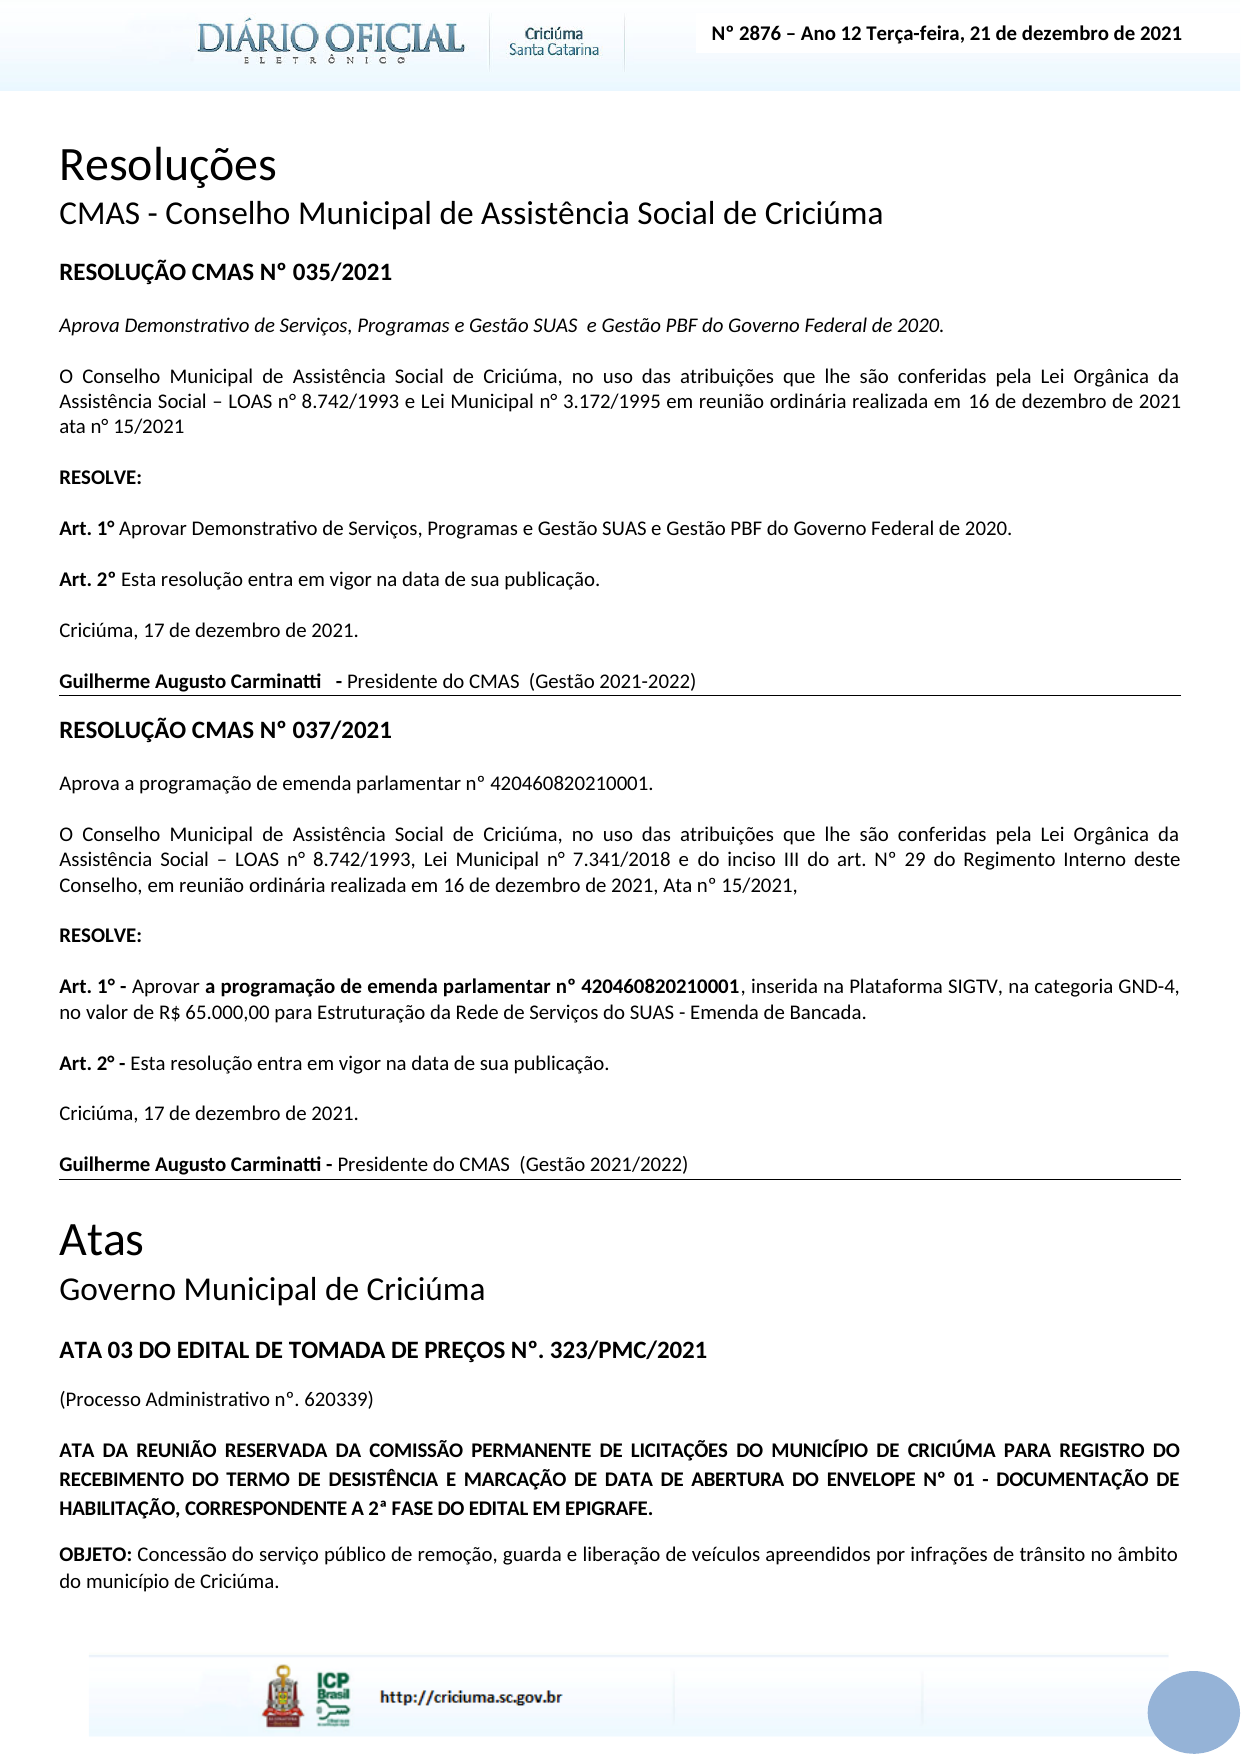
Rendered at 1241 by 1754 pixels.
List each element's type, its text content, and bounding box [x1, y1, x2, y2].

text CMAS - Conselho Municipal de Assistência Social de Criciúma [59, 192, 1181, 233]
text Atas [59, 1209, 1181, 1268]
text Criciúma, 17 de dezembro de 2021. [59, 617, 1181, 642]
text RESOLVE: [59, 923, 1181, 948]
text Criciúma, 17 de dezembro de 2021. [59, 1101, 1181, 1126]
text Resoluções [59, 134, 1181, 192]
text Aprova Demonstrativo de Serviços, Programas e Gestão SUAS e Gestão PBF do Governo Federal de 2020. [59, 312, 1181, 337]
text RESOLVE: [59, 464, 1181, 490]
text Art. 2° - Esta resolução entra em vigor na data de sua publicação. [59, 1050, 1181, 1075]
text Governo Municipal de Criciúma [59, 1268, 1181, 1308]
text Art. 1° Aprovar Demonstrativo de Serviços, Programas e Gestão SUAS e Gestão PBF do Governo Federal de 2020. [59, 515, 1181, 541]
text Guilherme Augusto Carminatti - Presidente do CMAS (Gestão 2021-2022) [59, 668, 1181, 695]
text ATA 03 DO EDITAL DE TOMADA DE PREÇOS Nº. 323/PMC/2021 [59, 1334, 1183, 1364]
text O Conselho Municipal de Assistência Social de Criciúma, no uso das atribuições que lhe são conferidas pela Lei Orgânica da Assistência Social – LOAS n° 8.742/1993, Lei Municipal n° 7.341/2018 e do inciso III do art. Nº 29 do Regimento Interno deste Conselho, em reunião ordinária realizada em 16 de dezembro de 2021, Ata nº 15/2021, [59, 821, 1181, 897]
text ATA DA REUNIÃO RESERVADA DA COMISSÃO PERMANENTE DE LICITAÇÕES DO MUNICÍPIO DE CRICIÚMA PARA REGISTRO DO RECEBIMENTO DO TERMO DE DESISTÊNCIA E MARCAÇÃO DE DATA DE ABERTURA DO ENVELOPE Nº 01 - DOCUMENTAÇÃO DE HABILITAÇÃO, CORRESPONDENTE A 2ª FASE DO EDITAL EM EPIGRAFE. [59, 1437, 1181, 1521]
text RESOLUÇÃO CMAS Nº 035/2021 [59, 256, 1181, 287]
text Aprova a programação de emenda parlamentar nº 420460820210001. [59, 770, 1181, 796]
text O Conselho Municipal de Assistência Social de Criciúma, no uso das atribuições que lhe são conferidas pela Lei Orgânica da Assistência Social – LOAS n° 8.742/1993 e Lei Municipal n° 3.172/1995 em reunião ordinária realizada em 16 de dezembro de 2021 ata n° 15/2021 [59, 363, 1181, 439]
text Art. 1° - Aprovar a programação de emenda parlamentar nº 420460820210001, inserida na Plataforma SIGTV, na categoria GND-4, no valor de R$ 65.000,00 para Estruturação da Rede de Serviços do SUAS - Emenda de Bancada. [59, 973, 1181, 1024]
text Art. 2º Esta resolução entra em vigor na data de sua publicação. [59, 566, 1181, 592]
text (Processo Administrativo nº. 620339) [59, 1390, 1181, 1411]
text OBJETO: Concessão do serviço público de remoção, guarda e liberação de veículos apreendidos por infrações de trânsito no âmbito do município de Criciúma. [59, 1541, 1181, 1593]
text Guilherme Augusto Carminatti - Presidente do CMAS (Gestão 2021/2022) [59, 1151, 1181, 1179]
text RESOLUÇÃO CMAS Nº 037/2021 [59, 714, 1181, 745]
